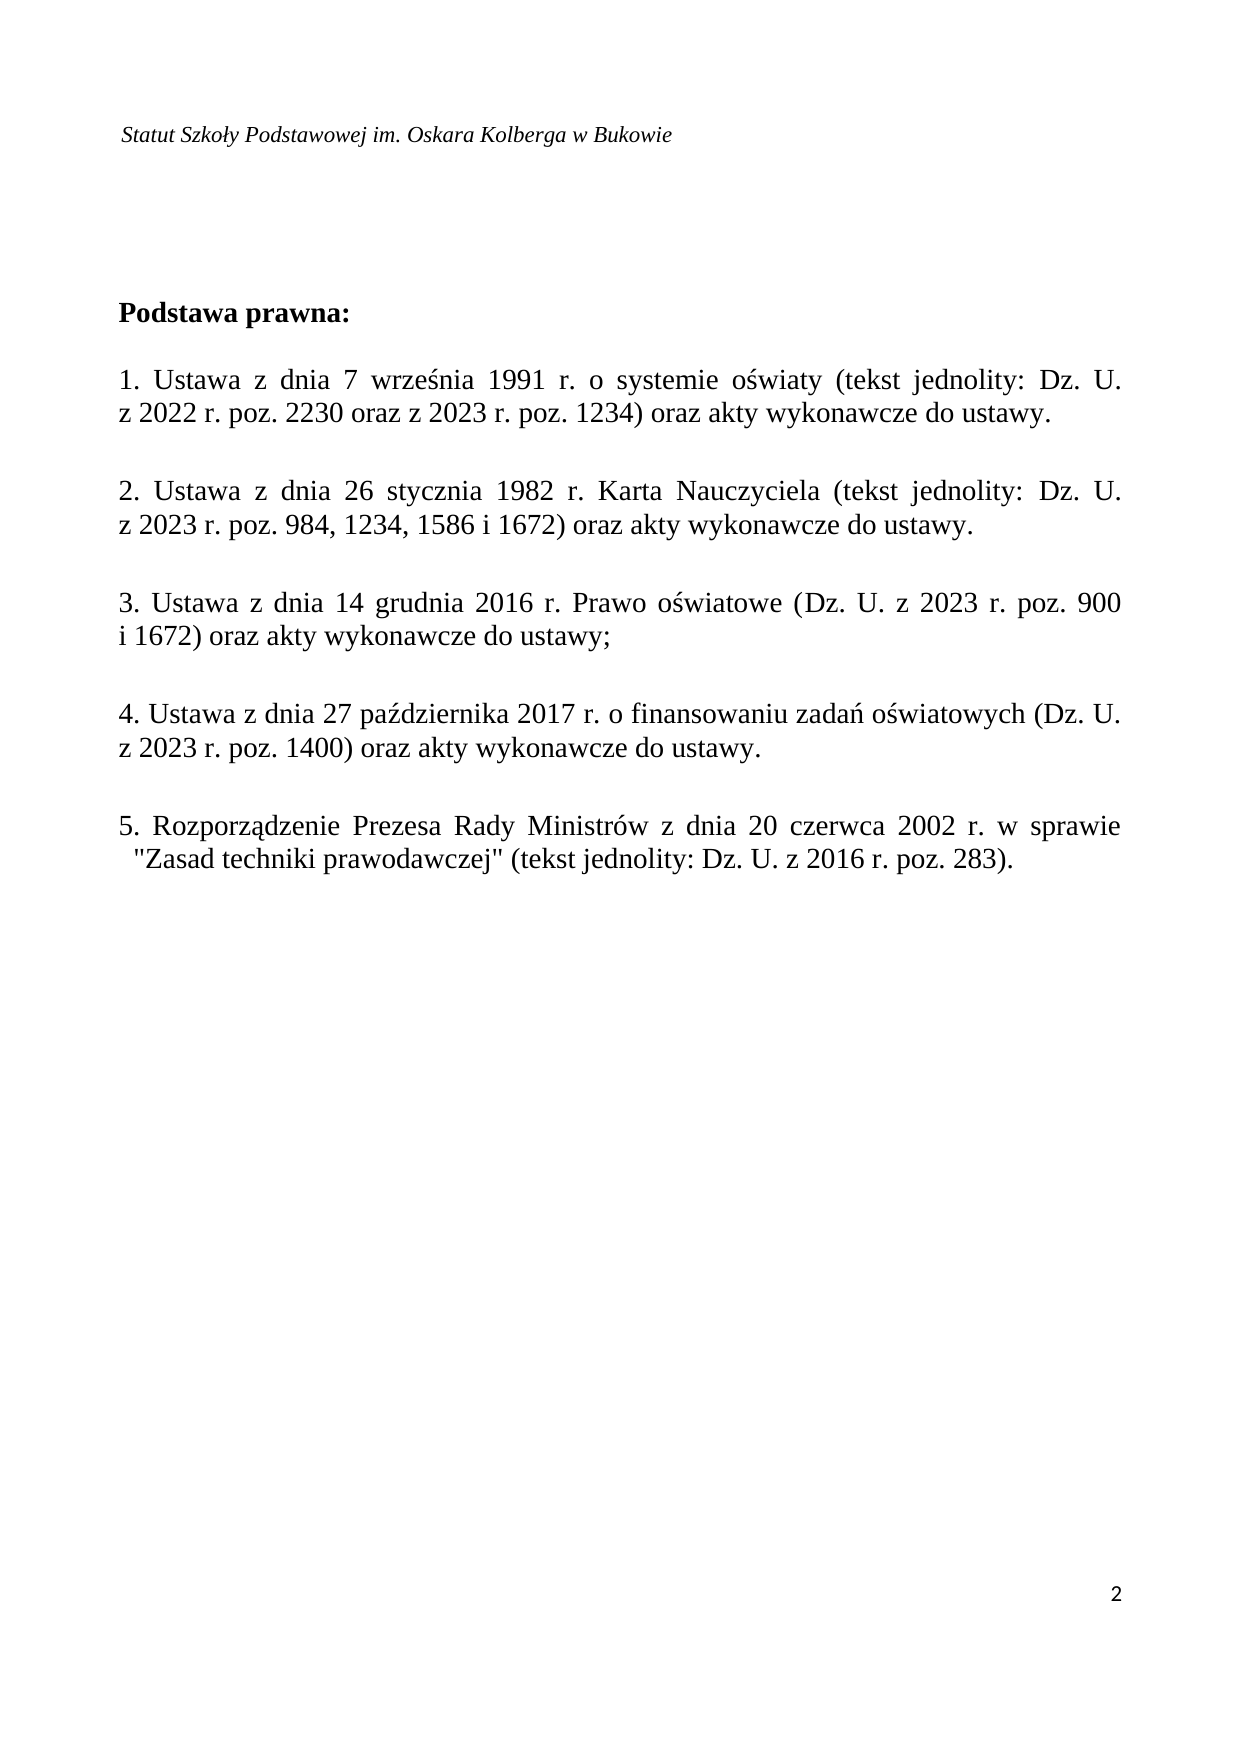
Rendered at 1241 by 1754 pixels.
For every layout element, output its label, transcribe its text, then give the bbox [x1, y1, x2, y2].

text 1. Ustawa z dnia 7 września 1991 r. o systemie oświaty (tekst jednolity: Dz. U. z 2022 r. poz. 2230 oraz z 2023 r. poz. 1234) oraz akty wykonawcze do ustawy. [118, 362, 1122, 429]
text 4. Ustawa z dnia 27 października 2017 r. o finansowaniu zadań oświatowych (Dz. U. z 2023 r. poz. 1400) oraz akty wykonawcze do ustawy. [118, 696, 1122, 763]
text 3. Ustawa z dnia 14 grudnia 2016 r. Prawo oświatowe (Dz. U. z 2023 r. poz. 900 i 1672) oraz akty wykonawcze do ustawy; [118, 585, 1122, 652]
text Podstawa prawna: [118, 295, 1122, 328]
text 2. Ustawa z dnia 26 stycznia 1982 r. Karta Nauczyciela (tekst jednolity: Dz. U. z 2023 r. poz. 984, 1234, 1586 i 1672) oraz akty wykonawcze do ustawy. [118, 473, 1122, 541]
text 5. Rozporządzenie Prezesa Rady Ministrów z dnia 20 czerwca 2002 r. w sprawie "Zasad techniki prawodawczej" (tekst jednolity: Dz. U. z 2016 r. poz. 283). [118, 808, 1122, 875]
